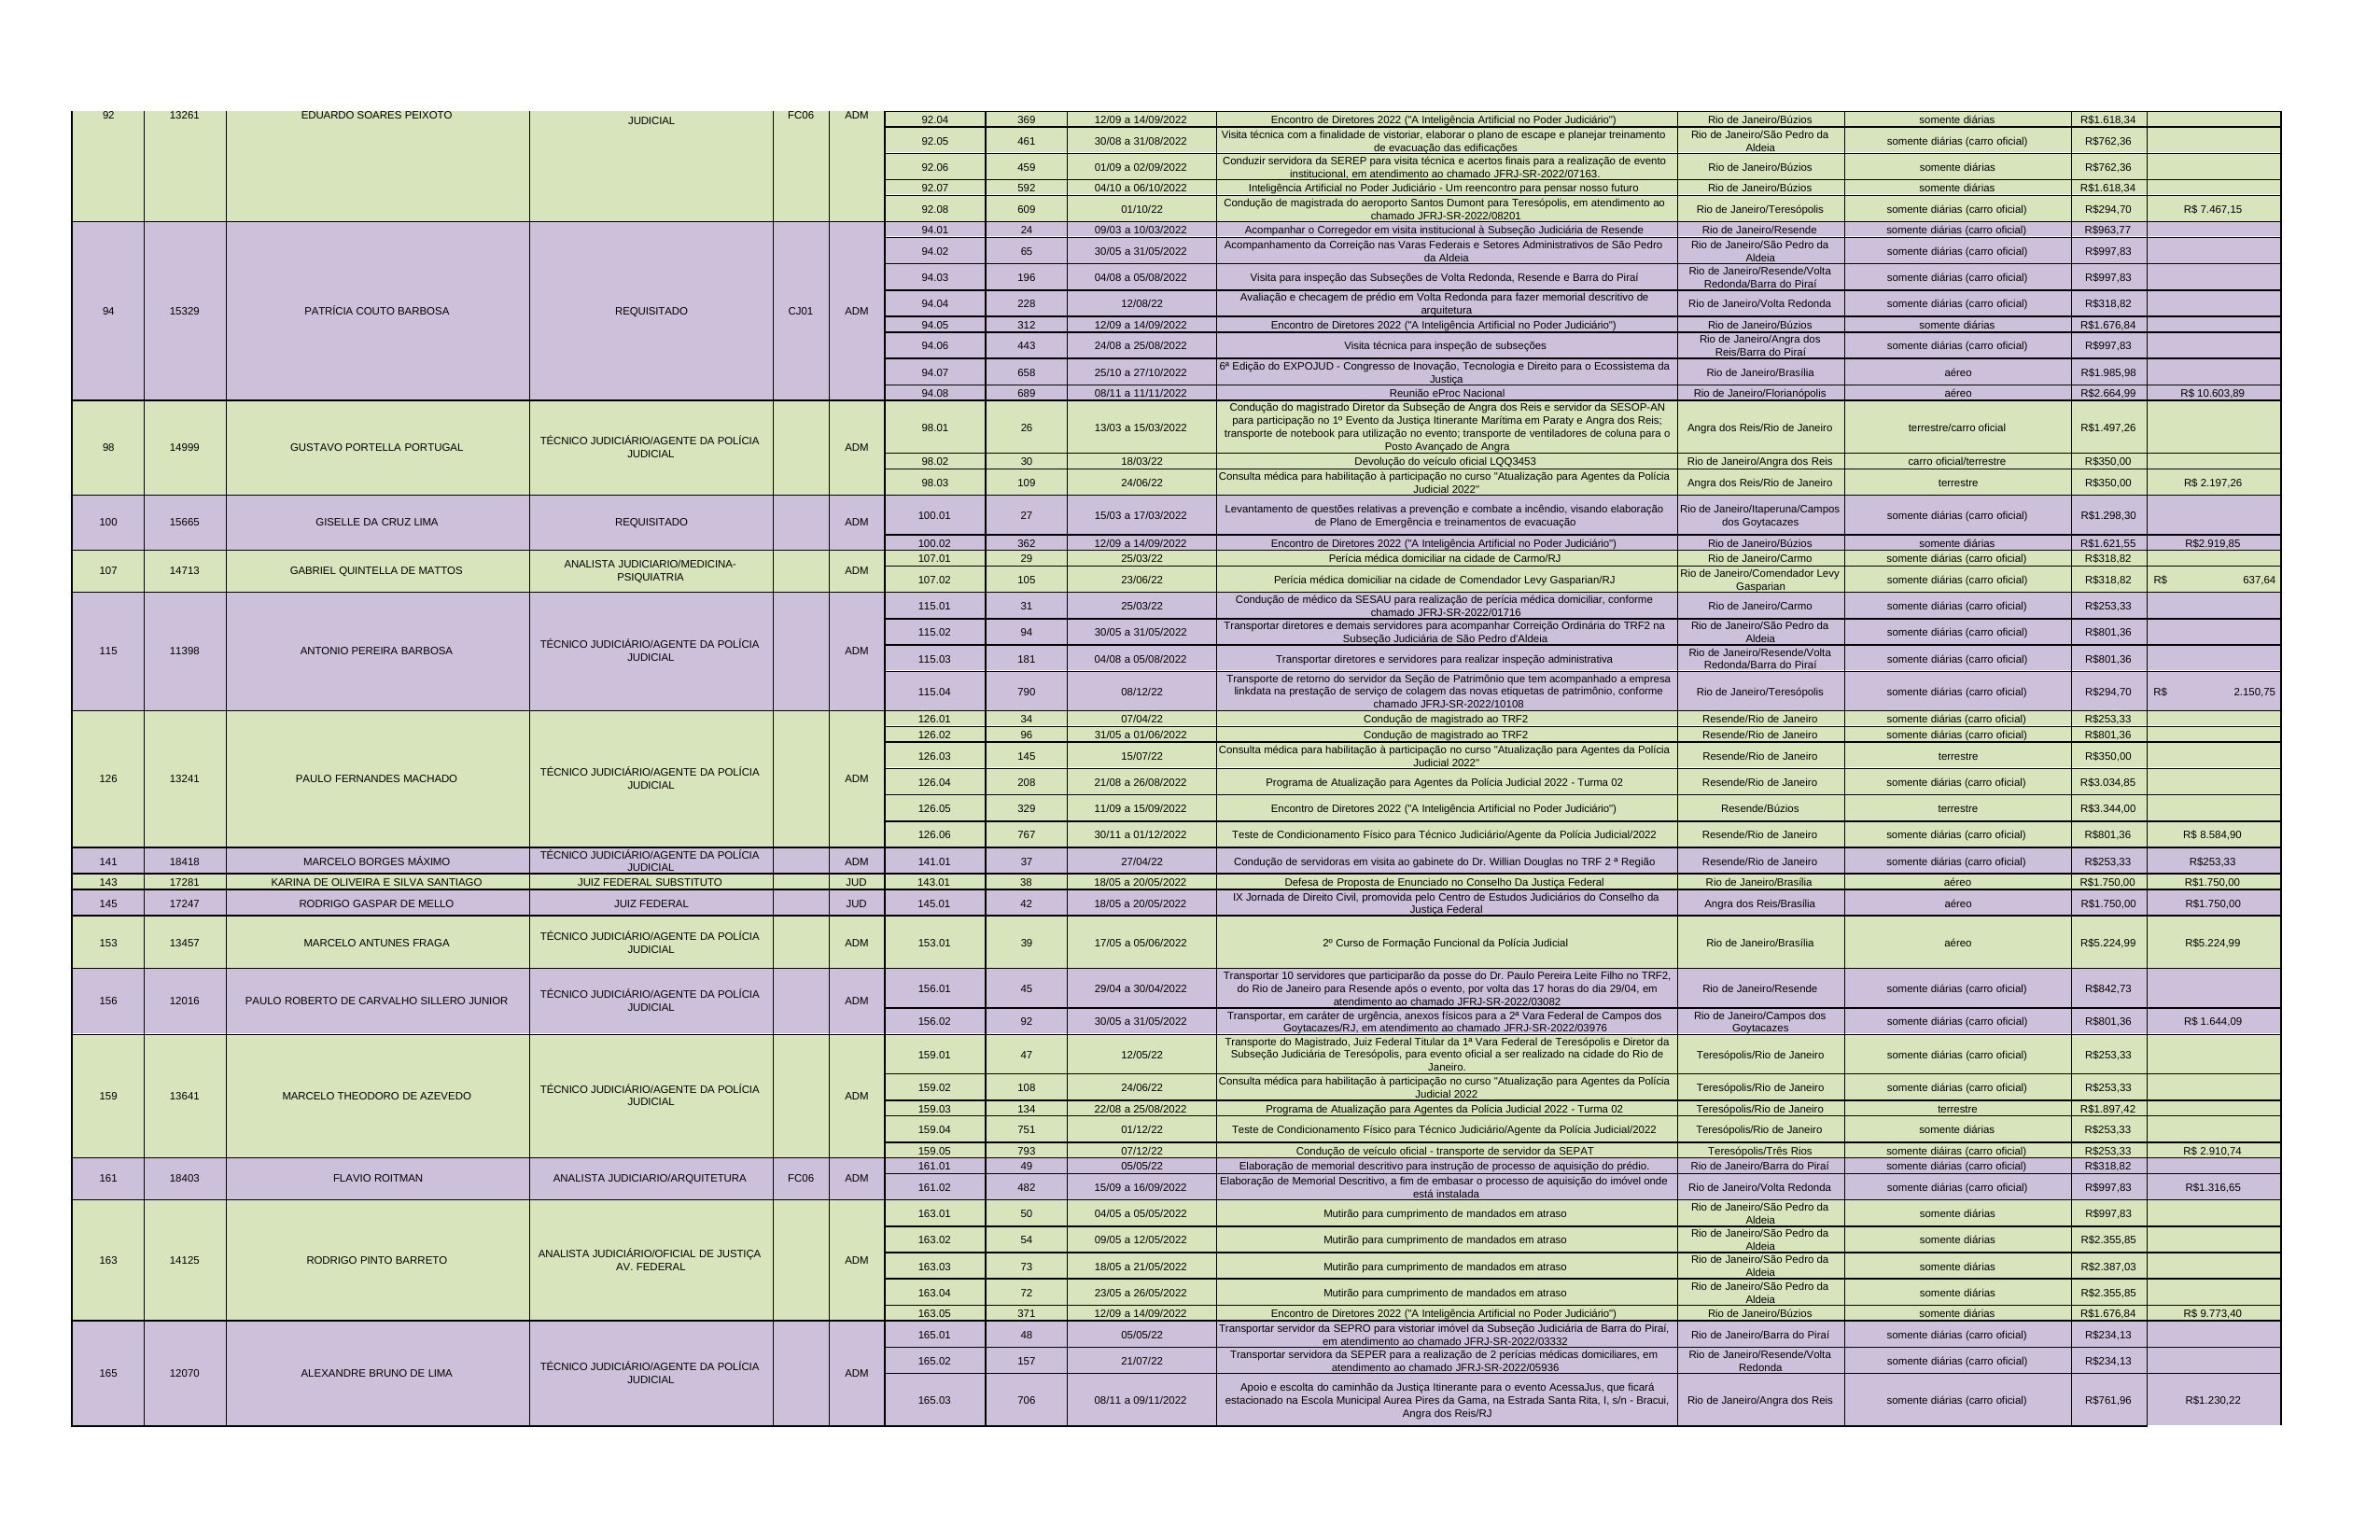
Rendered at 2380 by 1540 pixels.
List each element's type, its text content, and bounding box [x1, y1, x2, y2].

table_cell 228 [987, 291, 1067, 315]
table_cell Condução de servidoras em visita ao gabinete do Dr. Willian Douglas no TRF 2 ª Região [1217, 848, 1677, 873]
table_cell Levantamento de questões relativas a prevenção e combate a incêndio, visando elaboração de Plano de Emergência e treinamentos de evacuação [1217, 496, 1677, 534]
table_cell 14125 [145, 1200, 226, 1320]
table_cell [774, 496, 829, 550]
table_cell Teresópolis/Rio de Janeiro [1678, 1035, 1844, 1073]
table_cell Programa de Atualização para Agentes da Polícia Judicial 2022 - Turma 02 [1217, 1101, 1677, 1115]
table_cell R$ 2.910,74 [2148, 1143, 2280, 1157]
table_cell PAULO FERNANDES MACHADO [227, 711, 529, 847]
table_cell R$253,33 [2072, 1143, 2147, 1157]
table_cell Perícia médica domiciliar na cidade de Carmo/RJ [1217, 551, 1677, 566]
table_cell ADM [830, 496, 884, 550]
table_cell Rio de Janeiro/Carmo [1678, 593, 1844, 618]
table_cell Rio de Janeiro/São Pedro da Aldeia [1678, 128, 1844, 152]
table_cell Conduzir servidora da SEREP para visita técnica e acertos finais para a realização de evento institucional, em atendimento ao chamado JFRJ-SR-2022/07163. [1217, 154, 1677, 179]
table_cell R$997,83 [2072, 1174, 2147, 1199]
table_cell [2148, 180, 2280, 194]
table_cell 73 [987, 1253, 1067, 1278]
table_cell somente diárias (carro oficial) [1845, 672, 2071, 710]
table_cell R$294,70 [2072, 672, 2147, 710]
table_cell ADM [830, 969, 884, 1033]
table_cell R$253,33 [2148, 848, 2280, 873]
table_cell Resende/Rio de Janeiro [1678, 727, 1844, 741]
table_cell 163.05 [886, 1306, 985, 1320]
table_cell 98.02 [886, 454, 985, 468]
table_cell 07/04/22 [1068, 711, 1216, 725]
table_cell 01/12/22 [1068, 1116, 1216, 1141]
table_cell 18/05 a 20/05/2022 [1068, 890, 1216, 915]
table_cell Rio de Janeiro/Brasília [1678, 917, 1844, 968]
table_cell R$253,33 [2072, 1116, 2147, 1141]
table_cell R$1.750,00 [2148, 890, 2280, 915]
table_cell carro oficial/terrestre [1845, 454, 2071, 468]
table_cell Condução de veículo oficial - transporte de servidor da SEPAT [1217, 1143, 1677, 1157]
table_cell R$ 8.584,90 [2148, 822, 2280, 847]
table_cell [2148, 1280, 2280, 1305]
table_cell 163.01 [886, 1200, 985, 1225]
table_cell ADM [830, 401, 884, 495]
table_cell Rio de Janeiro/Resende/Volta Redonda/Barra do Piraí [1678, 264, 1844, 289]
table_cell R$801,36 [2072, 727, 2147, 741]
table_cell 12/05/22 [1068, 1035, 1216, 1073]
table_cell somente diárias (carro oficial) [1845, 1035, 2071, 1073]
table_header R$1.618,34 [2072, 112, 2147, 126]
table_cell R$5.224,99 [2072, 917, 2147, 968]
table_cell Condução de magistrado ao TRF2 [1217, 711, 1677, 725]
table_cell 04/08 a 05/08/2022 [1068, 264, 1216, 289]
table_cell R$2.387,03 [2072, 1253, 2147, 1278]
table_cell 22/08 a 25/08/2022 [1068, 1101, 1216, 1115]
table_cell 159.02 [886, 1074, 985, 1099]
table_cell ADM [830, 1035, 884, 1157]
table_cell R$801,36 [2072, 620, 2147, 644]
table_cell [2148, 711, 2280, 725]
table_cell 109 [987, 469, 1067, 495]
table_cell Transportar, em caráter de urgência, anexos físicos para a 2ª Vara Federal de Campos dos Goytacazes/RJ, em atendimento ao chamado JFRJ-SR-2022/03976 [1217, 1009, 1677, 1033]
table_cell TÉCNICO JUDICIÁRIO/AGENTE DA POLÍCIA JUDICIAL [530, 593, 773, 710]
table_cell [2148, 496, 2280, 534]
table_cell R$318,82 [2072, 1158, 2147, 1172]
table_cell R$762,36 [2072, 128, 2147, 152]
table_cell R$1.676,84 [2072, 317, 2147, 331]
table_cell R$997,83 [2072, 333, 2147, 357]
table_cell somente diárias (carro oficial) [1845, 238, 2071, 263]
table_cell 592 [987, 180, 1067, 194]
table_cell [774, 401, 829, 495]
table_cell somente diárias [1845, 1227, 2071, 1252]
table_cell 25/10 a 27/10/2022 [1068, 359, 1216, 384]
table_cell Condução de médico da SESAU para realização de perícia médica domiciliar, conforme chamado JFRJ-SR-2022/01716 [1217, 593, 1677, 618]
table_cell 482 [987, 1174, 1067, 1199]
table_cell 45 [987, 969, 1067, 1007]
table_cell 29/04 a 30/04/2022 [1068, 969, 1216, 1007]
table_cell 18/05 a 21/05/2022 [1068, 1253, 1216, 1278]
table_cell 01/10/22 [1068, 196, 1216, 221]
table_cell [2148, 769, 2280, 794]
table_cell Transportar 10 servidores que participarão da posse do Dr. Paulo Pereira Leite Filho no TRF2, do Rio de Janeiro para Resende após o evento, por volta das 17 horas do dia 29/04, em atendimento ao chamado JFRJ-SR-2022/03082 [1217, 969, 1677, 1007]
table_cell 145 [73, 890, 144, 915]
table_cell somente diárias [1845, 1116, 2071, 1141]
table_cell Rio de Janeiro/Carmo [1678, 551, 1844, 566]
table_cell somente diárias [1845, 1200, 2071, 1225]
table_cell somente diárias [1845, 536, 2071, 550]
table_cell [2148, 795, 2280, 820]
table_cell Devolução do veículo oficial LQQ3453 [1217, 454, 1677, 468]
table_cell JUD [830, 890, 884, 915]
table_cell [2148, 743, 2280, 767]
table_cell Rio de Janeiro/São Pedro da Aldeia [1678, 1253, 1844, 1278]
table_cell Resende/Rio de Janeiro [1678, 711, 1844, 725]
table_cell 12/09 a 14/09/2022 [1068, 1306, 1216, 1320]
table_cell aéreo [1845, 890, 2071, 915]
table_cell Visita para inspeção das Subseções de Volta Redonda, Resende e Barra do Piraí [1217, 264, 1677, 289]
table_cell [2148, 593, 2280, 618]
table_cell Resende/Rio de Janeiro [1678, 743, 1844, 767]
table_cell Teresópolis/Rio de Janeiro [1678, 1101, 1844, 1115]
table_cell Rio de Janeiro/Itaperuna/Campos dos Goytacazes [1678, 496, 1844, 534]
table_cell 18418 [145, 848, 226, 873]
table_cell ANALISTA JUDICIARIO/ARQUITETURA [530, 1158, 773, 1199]
table_cell ADM [830, 551, 884, 592]
table_cell 25/03/22 [1068, 593, 1216, 618]
table_cell Rio de Janeiro/Búzios [1678, 180, 1844, 194]
table_cell Acompanhamento da Correição nas Varas Federais e Setores Administrativos de São Pedro da Aldeia [1217, 238, 1677, 263]
table_cell 92.08 [886, 196, 985, 221]
table_cell TÉCNICO JUDICIÁRIO/AGENTE DA POLÍCIA JUDICIAL [530, 917, 773, 968]
table_header [2148, 112, 2280, 126]
table_cell 15/03 a 17/03/2022 [1068, 496, 1216, 534]
table_cell TÉCNICO JUDICIÁRIO/AGENTE DA POLÍCIA JUDICIAL [530, 969, 773, 1033]
table_cell 126.03 [886, 743, 985, 767]
table_cell [774, 1322, 829, 1425]
table_cell ADM [830, 848, 884, 873]
table_cell 92.05 [886, 128, 985, 152]
table_cell 72 [987, 1280, 1067, 1305]
table_cell somente diárias (carro oficial) [1845, 822, 2071, 847]
table_cell 12/09 a 14/09/2022 [1068, 536, 1216, 550]
table_cell [2148, 1322, 2280, 1347]
table_cell R$234,13 [2072, 1348, 2147, 1373]
table_cell [2148, 727, 2280, 741]
table_cell 161.01 [886, 1158, 985, 1172]
table_cell Rio de Janeiro/Brasília [1678, 359, 1844, 384]
table_cell R$801,36 [2072, 822, 2147, 847]
table_cell 21/08 a 26/08/2022 [1068, 769, 1216, 794]
table_cell aéreo [1845, 359, 2071, 384]
table_cell Rio de Janeiro/Búzios [1678, 1306, 1844, 1320]
table_cell 145.01 [886, 890, 985, 915]
table_cell 04/08 a 05/08/2022 [1068, 646, 1216, 670]
table_cell 49 [987, 1158, 1067, 1172]
table_cell [2148, 1101, 2280, 1115]
table_cell FC06 [774, 1158, 829, 1199]
table_cell 12/08/22 [1068, 291, 1216, 315]
table_cell somente diárias (carro oficial) [1845, 1074, 2071, 1099]
table_cell 156 [73, 969, 144, 1033]
table_cell [774, 711, 829, 847]
table_header 369 [987, 112, 1067, 126]
table_cell 29 [987, 551, 1067, 566]
table_cell REQUISITADO [530, 496, 773, 550]
table_cell R$ 10.603,89 [2148, 385, 2280, 399]
table_cell [2148, 1227, 2280, 1252]
table_cell 371 [987, 1306, 1067, 1320]
table_cell ADM [830, 1200, 884, 1320]
table_cell R$842,73 [2072, 969, 2147, 1007]
table_cell 94.08 [886, 385, 985, 399]
table_cell 165.02 [886, 1348, 985, 1373]
table_cell TÉCNICO JUDICIÁRIO/AGENTE DA POLÍCIA JUDICIAL [530, 848, 773, 873]
table_cell R$2.355,85 [2072, 1280, 2147, 1305]
table_cell Transportar servidor da SEPRO para vistoriar imóvel da Subseção Judiciária de Barra do Piraí, em atendimento ao chamado JFRJ-SR-2022/03332 [1217, 1322, 1677, 1347]
table_cell somente diárias (carro oficial) [1845, 1174, 2071, 1199]
table_cell Rio de Janeiro/Barra do Piraí [1678, 1322, 1844, 1347]
table_cell R$1.298,30 [2072, 496, 2147, 534]
table_cell somente diárias (carro oficial) [1845, 196, 2071, 221]
table_cell 94.03 [886, 264, 985, 289]
table_cell R$801,36 [2072, 646, 2147, 670]
table_cell 05/05/22 [1068, 1322, 1216, 1347]
table_cell [2148, 222, 2280, 236]
table_cell [2148, 238, 2280, 263]
table_cell R$1.621,55 [2072, 536, 2147, 550]
table_cell GUSTAVO PORTELLA PORTUGAL [227, 401, 529, 495]
table_cell Elaboração de memorial descritivo para instrução de processo de aquisição do prédio. [1217, 1158, 1677, 1172]
table_cell [2148, 454, 2280, 468]
table_cell 107 [73, 551, 144, 592]
table_cell 12/09 a 14/09/2022 [1068, 317, 1216, 331]
table_cell 94.05 [886, 317, 985, 331]
table_header somente diárias [1845, 112, 2071, 126]
table_cell somente diárias (carro oficial) [1845, 291, 2071, 315]
table_cell [2148, 333, 2280, 357]
table_cell ALEXANDRE BRUNO DE LIMA [227, 1322, 529, 1425]
table_cell 153 [73, 917, 144, 968]
table_cell R$1.618,34 [2072, 180, 2147, 194]
table_cell Condução de magistrado ao TRF2 [1217, 727, 1677, 741]
table_cell Mutirão para cumprimento de mandados em atraso [1217, 1200, 1677, 1225]
table_cell [2148, 317, 2280, 331]
table_cell GABRIEL QUINTELLA DE MATTOS [227, 551, 529, 592]
table_cell Angra dos Reis/Rio de Janeiro [1678, 469, 1844, 495]
table_cell 11/09 a 15/09/2022 [1068, 795, 1216, 820]
table_cell 31/05 a 01/06/2022 [1068, 727, 1216, 741]
table_cell R$ 2.150,75 [2148, 672, 2280, 710]
table_cell [2148, 1074, 2280, 1099]
table_cell 141.01 [886, 848, 985, 873]
table_cell R$1.230,22 [2148, 1374, 2280, 1425]
table_cell 98.01 [886, 401, 985, 453]
table_cell Rio de Janeiro/Angra dos Reis [1678, 1374, 1844, 1425]
table_header FC06 [774, 111, 829, 221]
table_cell Encontro de Diretores 2022 ("A Inteligência Artificial no Poder Judiciário") [1217, 795, 1677, 820]
table_cell terrestre [1845, 469, 2071, 495]
table_cell 12016 [145, 969, 226, 1033]
table_cell REQUISITADO [530, 222, 773, 399]
table_cell somente diárias (carro oficial) [1845, 969, 2071, 1007]
table_cell [2148, 128, 2280, 152]
table_cell 126.02 [886, 727, 985, 741]
table_cell ANALISTA JUDICIÁRIO/OFICIAL DE JUSTIÇA AV. FEDERAL [530, 1200, 773, 1320]
table_cell Transporte de retorno do servidor da Seção de Patrimônio que tem acompanhado a empresa linkdata na prestação de serviço de colagem das novas etiquetas de patrimônio, conforme chamado JFRJ-SR-2022/10108 [1217, 672, 1677, 710]
table_cell 09/03 a 10/03/2022 [1068, 222, 1216, 236]
table_cell Resende/Rio de Janeiro [1678, 769, 1844, 794]
table_cell KARINA DE OLIVEIRA E SILVA SANTIAGO [227, 875, 529, 889]
table_cell 37 [987, 848, 1067, 873]
table_cell terrestre/carro oficial [1845, 401, 2071, 453]
table_cell R$1.750,00 [2072, 875, 2147, 889]
table_cell 443 [987, 333, 1067, 357]
table_cell TÉCNICO JUDICIÁRIO/AGENTE DA POLÍCIA JUDICIAL [530, 401, 773, 495]
table_cell R$350,00 [2072, 743, 2147, 767]
table_cell Encontro de Diretores 2022 ("A Inteligência Artificial no Poder Judiciário") [1217, 536, 1677, 550]
table_cell somente diárias (carro oficial) [1845, 222, 2071, 236]
table_cell 13/03 a 15/03/2022 [1068, 401, 1216, 453]
table_cell ADM [830, 593, 884, 710]
table_cell 165.03 [886, 1374, 985, 1425]
table_cell [2148, 1348, 2280, 1373]
table_cell Rio de Janeiro/São Pedro da Aldeia [1678, 238, 1844, 263]
table_cell somente diárias (carro oficial) [1845, 620, 2071, 644]
table_cell R$3.344,00 [2072, 795, 2147, 820]
table_cell R$1.676,84 [2072, 1306, 2147, 1320]
table_cell R$ 7.467,15 [2148, 196, 2280, 221]
table_cell Condução do magistrado Diretor da Subseção de Angra dos Reis e servidor da SESOP-AN para participação no 1º Evento da Justiça Itinerante Marítima em Paraty e Angra dos Reis; transporte de notebook para utilização no evento; transporte de ventiladores de coluna para o Posto Avançado de Angra [1217, 401, 1677, 453]
table_cell somente diárias (carro oficial) [1845, 128, 2071, 152]
table_cell R$318,82 [2072, 551, 2147, 566]
table_cell 767 [987, 822, 1067, 847]
table_cell TÉCNICO JUDICIÁRIO/AGENTE DA POLÍCIA JUDICIAL [530, 1322, 773, 1425]
table_cell somente diárias [1845, 1306, 2071, 1320]
table_cell 94.04 [886, 291, 985, 315]
table_cell somente diárias (carro oficial) [1845, 1374, 2071, 1425]
table_cell Rio de Janeiro/Resende [1678, 222, 1844, 236]
table_cell [2148, 646, 2280, 670]
table_cell 39 [987, 917, 1067, 968]
table_cell 42 [987, 890, 1067, 915]
table_cell 47 [987, 1035, 1067, 1073]
table_cell 50 [987, 1200, 1067, 1225]
table_cell [774, 917, 829, 968]
table_cell Rio de Janeiro/Angra dos Reis [1678, 454, 1844, 468]
table_cell somente diárias [1845, 180, 2071, 194]
table_cell PAULO ROBERTO DE CARVALHO SILLERO JUNIOR [227, 969, 529, 1033]
table_cell 31 [987, 593, 1067, 618]
table_cell 163.02 [886, 1227, 985, 1252]
table_cell JUD [830, 875, 884, 889]
table_cell 94 [73, 222, 144, 399]
table_cell [774, 875, 829, 889]
table_cell R$234,13 [2072, 1322, 2147, 1347]
table_cell R$350,00 [2072, 454, 2147, 468]
table_cell ANTONIO PEREIRA BARBOSA [227, 593, 529, 710]
table_cell somente diárias (carro oficial) [1845, 646, 2071, 670]
table_cell 459 [987, 154, 1067, 179]
table_cell Elaboração de Memorial Descritivo, a fim de embasar o processo de aquisição do imóvel onde está instalada [1217, 1174, 1677, 1199]
table_cell Teresópolis/Rio de Janeiro [1678, 1074, 1844, 1099]
table_cell 163 [73, 1200, 144, 1320]
table_cell R$253,33 [2072, 1074, 2147, 1099]
table_cell R$1.897,42 [2072, 1101, 2147, 1115]
table_cell R$801,36 [2072, 1009, 2147, 1033]
table_cell 30/08 a 31/08/2022 [1068, 128, 1216, 152]
table_cell 14999 [145, 401, 226, 495]
table_cell Rio de Janeiro/Resende/Volta Redonda [1678, 1348, 1844, 1373]
table_cell 18403 [145, 1158, 226, 1199]
table_cell Resende/Rio de Janeiro [1678, 848, 1844, 873]
table_cell Rio de Janeiro/Volta Redonda [1678, 291, 1844, 315]
table_cell R$1.497,26 [2072, 401, 2147, 453]
table_cell R$997,83 [2072, 264, 2147, 289]
table_cell 23/05 a 26/05/2022 [1068, 1280, 1216, 1305]
table_cell Mutirão para cumprimento de mandados em atraso [1217, 1253, 1677, 1278]
table_cell 01/09 a 02/09/2022 [1068, 154, 1216, 179]
table_cell somente diárias [1845, 1280, 2071, 1305]
table_cell R$3.034,85 [2072, 769, 2147, 794]
table_cell 163.04 [886, 1280, 985, 1305]
table_cell [774, 1200, 829, 1320]
table_cell 24/06/22 [1068, 469, 1216, 495]
table_cell 17/05 a 05/06/2022 [1068, 917, 1216, 968]
table_cell R$1.750,00 [2148, 875, 2280, 889]
table_cell aéreo [1845, 385, 2071, 399]
table_cell R$ 2.197,26 [2148, 469, 2280, 495]
table_cell terrestre [1845, 1101, 2071, 1115]
table_cell JUIZ FEDERAL [530, 890, 773, 915]
table_cell 14713 [145, 551, 226, 592]
table_cell 161.02 [886, 1174, 985, 1199]
table_cell 92.06 [886, 154, 985, 179]
table_cell 94.07 [886, 359, 985, 384]
table_cell [2148, 551, 2280, 566]
table_cell [2148, 154, 2280, 179]
table_cell somente diárias (carro oficial) [1845, 848, 2071, 873]
table_cell 94.01 [886, 222, 985, 236]
table_cell [2148, 969, 2280, 1007]
table_cell 98 [73, 401, 144, 495]
table_cell 96 [987, 727, 1067, 741]
table_cell MARCELO ANTUNES FRAGA [227, 917, 529, 968]
table_cell Rio de Janeiro/São Pedro da Aldeia [1678, 1200, 1844, 1225]
table_cell 30 [987, 454, 1067, 468]
table_cell Teste de Condicionamento Físico para Técnico Judiciário/Agente da Polícia Judicial/2022 [1217, 822, 1677, 847]
table_cell Inteligência Artificial no Poder Judiciário - Um reencontro para pensar nosso futuro [1217, 180, 1677, 194]
table_cell Rio de Janeiro/São Pedro da Aldeia [1678, 1280, 1844, 1305]
table_cell 107.01 [886, 551, 985, 566]
table_cell [2148, 1158, 2280, 1172]
table_cell Consulta médica para habilitação à participação no curso "Atualização para Agentes da Polícia Judicial 2022 [1217, 1074, 1677, 1099]
table_cell 461 [987, 128, 1067, 152]
table_cell 159.04 [886, 1116, 985, 1141]
table_cell Consulta médica para habilitação à participação no curso "Atualização para Agentes da Polícia Judicial 2022" [1217, 469, 1677, 495]
table_cell terrestre [1845, 795, 2071, 820]
table_cell 362 [987, 536, 1067, 550]
table_cell R$1.316,65 [2148, 1174, 2280, 1199]
table_cell [2148, 1253, 2280, 1278]
table_cell 100.02 [886, 536, 985, 550]
table_header JUDICIAL [530, 111, 773, 221]
table_cell somente diárias (carro oficial) [1845, 1009, 2071, 1033]
table_cell 163.03 [886, 1253, 985, 1278]
table_cell [2148, 291, 2280, 315]
table_cell ADM [830, 917, 884, 968]
table_cell RODRIGO GASPAR DE MELLO [227, 890, 529, 915]
table_cell 48 [987, 1322, 1067, 1347]
table_cell R$997,83 [2072, 1200, 2147, 1225]
table_cell 04/05 a 05/05/2022 [1068, 1200, 1216, 1225]
table_cell Rio de Janeiro/Búzios [1678, 536, 1844, 550]
table_header Encontro de Diretores 2022 ("A Inteligência Artificial no Poder Judiciário") [1217, 112, 1677, 126]
table_cell 161 [73, 1158, 144, 1199]
table_cell 609 [987, 196, 1067, 221]
table_cell 17247 [145, 890, 226, 915]
table_cell Rio de Janeiro/Resende/Volta Redonda/Barra do Piraí [1678, 646, 1844, 670]
table_cell [2148, 1116, 2280, 1141]
table_cell 208 [987, 769, 1067, 794]
table_header 92 [73, 111, 144, 221]
table_cell R$997,83 [2072, 238, 2147, 263]
table_cell R$1.750,00 [2072, 890, 2147, 915]
table_cell 09/05 a 12/05/2022 [1068, 1227, 1216, 1252]
table_cell R$1.985,98 [2072, 359, 2147, 384]
table_cell 159 [73, 1035, 144, 1157]
table_cell 27 [987, 496, 1067, 534]
table_cell Teresópolis/Três Rios [1678, 1143, 1844, 1157]
table_cell 24/06/22 [1068, 1074, 1216, 1099]
table_cell 94 [987, 620, 1067, 644]
table_cell somente diárias (carro oficial) [1845, 1158, 2071, 1172]
table_cell IX Jornada de Direito Civil, promovida pelo Centro de Estudos Judiciários do Conselho da Justiça Federal [1217, 890, 1677, 915]
table_cell CJ01 [774, 222, 829, 399]
table_cell 115.02 [886, 620, 985, 644]
table_cell Apoio e escolta do caminhão da Justiça Itinerante para o evento AcessaJus, que ficará estacionado na Escola Municipal Aurea Pires da Gama, na Estrada Santa Rita, I, s/n - Bracui, Angra dos Reis/RJ [1217, 1374, 1677, 1425]
table_cell FLAVIO ROITMAN [227, 1158, 529, 1199]
table_cell R$2.664,99 [2072, 385, 2147, 399]
table_cell 312 [987, 317, 1067, 331]
table_cell Resende/Rio de Janeiro [1678, 822, 1844, 847]
table_header ADM [830, 111, 884, 221]
table_cell R$253,33 [2072, 848, 2147, 873]
table_cell 08/11 a 11/11/2022 [1068, 385, 1216, 399]
table_cell Avaliação e checagem de prédio em Volta Redonda para fazer memorial descritivo de arquitetura [1217, 291, 1677, 315]
table_cell somente diáiras (carro oficial) [1845, 1143, 2071, 1157]
table_cell [2148, 359, 2280, 384]
table_cell 143 [73, 875, 144, 889]
table_cell R$294,70 [2072, 196, 2147, 221]
table_cell MARCELO THEODORO DE AZEVEDO [227, 1035, 529, 1157]
table_cell 6ª Edição do EXPOJUD - Congresso de Inovação, Tecnologia e Direito para o Ecossistema da Justiça [1217, 359, 1677, 384]
table_cell R$350,00 [2072, 469, 2147, 495]
table_cell Rio de Janeiro/Barra do Piraí [1678, 1158, 1844, 1172]
table_cell 92 [987, 1009, 1067, 1033]
table_cell 13641 [145, 1035, 226, 1157]
table_cell 329 [987, 795, 1067, 820]
table_cell Teste de Condicionamento Físico para Técnico Judiciário/Agente da Polícia Judicial/2022 [1217, 1116, 1677, 1141]
table_cell somente diárias (carro oficial) [1845, 593, 2071, 618]
table_cell Consulta médica para habilitação à participação no curso "Atualização para Agentes da Polícia Judicial 2022" [1217, 743, 1677, 767]
table_cell 157 [987, 1348, 1067, 1373]
table_cell 34 [987, 711, 1067, 725]
table_cell PATRÍCIA COUTO BARBOSA [227, 222, 529, 399]
table_cell 159.01 [886, 1035, 985, 1073]
table_cell Transporte do Magistrado, Juiz Federal Titular da 1ª Vara Federal de Teresópolis e Diretor da Subseção Judiciária de Teresópolis, para evento oficial a ser realizado na cidade do Rio de Janeiro. [1217, 1035, 1677, 1073]
table_cell Rio de Janeiro/Florianópolis [1678, 385, 1844, 399]
table_cell 12070 [145, 1322, 226, 1425]
table_cell Rio de Janeiro/Brasília [1678, 875, 1844, 889]
table_cell 07/12/22 [1068, 1143, 1216, 1157]
table_cell 658 [987, 359, 1067, 384]
table_cell 11398 [145, 593, 226, 710]
table_cell 08/12/22 [1068, 672, 1216, 710]
table_cell ADM [830, 1158, 884, 1199]
table_cell 165 [73, 1322, 144, 1425]
table_cell 156.02 [886, 1009, 985, 1033]
table_cell 04/10 a 06/10/2022 [1068, 180, 1216, 194]
table_cell [774, 551, 829, 592]
table_cell somente diárias (carro oficial) [1845, 496, 2071, 534]
table_cell 30/05 a 31/05/2022 [1068, 238, 1216, 263]
table_header 13261 [145, 111, 226, 221]
table_cell [774, 848, 829, 873]
table_cell Encontro de Diretores 2022 ("A Inteligência Artificial no Poder Judiciário") [1217, 1306, 1677, 1320]
table_cell 105 [987, 567, 1067, 592]
table_cell [2148, 401, 2280, 453]
table_cell TÉCNICO JUDICIÁRIO/AGENTE DA POLÍCIA JUDICIAL [530, 711, 773, 847]
table_header EDUARDO SOARES PEIXOTO [227, 111, 529, 221]
table_cell 30/05 a 31/05/2022 [1068, 1009, 1216, 1033]
table_cell Rio de Janeiro/São Pedro da Aldeia [1678, 1227, 1844, 1252]
table_cell Rio de Janeiro/Campos dos Goytacazes [1678, 1009, 1844, 1033]
table_cell 100.01 [886, 496, 985, 534]
table_cell 05/05/22 [1068, 1158, 1216, 1172]
table_cell GISELLE DA CRUZ LIMA [227, 496, 529, 550]
table_cell somente diárias (carro oficial) [1845, 711, 2071, 725]
table_cell 94.02 [886, 238, 985, 263]
table_cell 706 [987, 1374, 1067, 1425]
table_cell 115 [73, 593, 144, 710]
table_cell 115.03 [886, 646, 985, 670]
table_cell Transportar diretores e servidores para realizar inspeção administrativa [1217, 646, 1677, 670]
table_cell 92.07 [886, 180, 985, 194]
table_cell 790 [987, 672, 1067, 710]
table_cell 115.04 [886, 672, 985, 710]
table_cell 15/09 a 16/09/2022 [1068, 1174, 1216, 1199]
table_cell Visita técnica com a finalidade de vistoriar, elaborar o plano de escape e planejar treinamento de evacuação das edificações [1217, 128, 1677, 152]
table_cell 23/06/22 [1068, 567, 1216, 592]
table_cell 143.01 [886, 875, 985, 889]
table_cell Transportar servidora da SEPER para a realização de 2 perícias médicas domiciliares, em atendimento ao chamado JFRJ-SR-2022/05936 [1217, 1348, 1677, 1373]
table_cell 126.01 [886, 711, 985, 725]
table_cell R$253,33 [2072, 1035, 2147, 1073]
table_cell Rio de Janeiro/Volta Redonda [1678, 1174, 1844, 1199]
table_cell [774, 969, 829, 1033]
table_cell ADM [830, 1322, 884, 1425]
table_cell Mutirão para cumprimento de mandados em atraso [1217, 1227, 1677, 1252]
table_cell somente diárias (carro oficial) [1845, 551, 2071, 566]
table_cell somente diárias [1845, 154, 2071, 179]
table_cell Defesa de Proposta de Enunciado no Conselho Da Justiça Federal [1217, 875, 1677, 889]
table_cell Angra dos Reis/Rio de Janeiro [1678, 401, 1844, 453]
table_cell 134 [987, 1101, 1067, 1115]
table_cell somente diárias [1845, 317, 2071, 331]
table_cell 13457 [145, 917, 226, 968]
table_cell aéreo [1845, 917, 2071, 968]
table_cell 54 [987, 1227, 1067, 1252]
table_cell R$2.355,85 [2072, 1227, 2147, 1252]
table_cell Reunião eProc Nacional [1217, 385, 1677, 399]
table_cell [2148, 264, 2280, 289]
table_cell Programa de Atualização para Agentes da Polícia Judicial 2022 - Turma 02 [1217, 769, 1677, 794]
table_cell somente diárias (carro oficial) [1845, 567, 2071, 592]
table_cell 115.01 [886, 593, 985, 618]
table_cell 108 [987, 1074, 1067, 1099]
table_cell R$ 9.773,40 [2148, 1306, 2280, 1320]
table_cell 156.01 [886, 969, 985, 1007]
table_cell Visita técnica para inspeção de subseções [1217, 333, 1677, 357]
table_cell [774, 890, 829, 915]
table_cell R$761,96 [2072, 1374, 2147, 1425]
table_cell R$762,36 [2072, 154, 2147, 179]
table_cell 141 [73, 848, 144, 873]
table_cell R$963,77 [2072, 222, 2147, 236]
table_cell somente diárias (carro oficial) [1845, 264, 2071, 289]
table_cell Rio de Janeiro/Búzios [1678, 154, 1844, 179]
table_cell Perícia médica domiciliar na cidade de Comendador Levy Gasparian/RJ [1217, 567, 1677, 592]
table_cell 24/08 a 25/08/2022 [1068, 333, 1216, 357]
table_cell 24 [987, 222, 1067, 236]
table_cell Rio de Janeiro/Comendador Levy Gasparian [1678, 567, 1844, 592]
table_cell 793 [987, 1143, 1067, 1157]
table_cell 159.03 [886, 1101, 985, 1115]
table_cell ADM [830, 222, 884, 399]
table_cell RODRIGO PINTO BARRETO [227, 1200, 529, 1320]
table_cell 153.01 [886, 917, 985, 968]
table_header 12/09 a 14/09/2022 [1068, 112, 1216, 126]
table_cell [774, 1035, 829, 1157]
table_cell ADM [830, 711, 884, 847]
table_cell Rio de Janeiro/Angra dos Reis/Barra do Piraí [1678, 333, 1844, 357]
table_cell terrestre [1845, 743, 2071, 767]
table_cell 100 [73, 496, 144, 550]
table_cell 15665 [145, 496, 226, 550]
table_cell 689 [987, 385, 1067, 399]
table_cell somente diárias (carro oficial) [1845, 1322, 2071, 1347]
table_cell somente diárias (carro oficial) [1845, 333, 2071, 357]
table_cell R$253,33 [2072, 593, 2147, 618]
table_cell 26 [987, 401, 1067, 453]
table_cell 165.01 [886, 1322, 985, 1347]
table_cell somente diárias (carro oficial) [1845, 1348, 2071, 1373]
table_header 92.04 [886, 112, 985, 126]
table_cell [2148, 1035, 2280, 1073]
table_cell Resende/Búzios [1678, 795, 1844, 820]
table_cell 94.06 [886, 333, 985, 357]
table_cell 751 [987, 1116, 1067, 1141]
table_cell somente diárias [1845, 1253, 2071, 1278]
table_cell [774, 593, 829, 710]
table_cell 126.06 [886, 822, 985, 847]
table_cell 126.05 [886, 795, 985, 820]
table_cell Rio de Janeiro/Teresópolis [1678, 672, 1844, 710]
table_header Rio de Janeiro/Búzios [1678, 112, 1844, 126]
table_cell [2148, 1200, 2280, 1225]
table_cell JUIZ FEDERAL SUBSTITUTO [530, 875, 773, 889]
table_cell 08/11 a 09/11/2022 [1068, 1374, 1216, 1425]
table_cell R$318,82 [2072, 291, 2147, 315]
table_cell Condução de magistrada do aeroporto Santos Dumont para Teresópolis, em atendimento ao chamado JFRJ-SR-2022/08201 [1217, 196, 1677, 221]
table_cell 15/07/22 [1068, 743, 1216, 767]
table_cell [2148, 620, 2280, 644]
table_cell 145 [987, 743, 1067, 767]
table_cell somente diárias (carro oficial) [1845, 769, 2071, 794]
table_cell TÉCNICO JUDICIÁRIO/AGENTE DA POLÍCIA JUDICIAL [530, 1035, 773, 1157]
table_cell Transportar diretores e demais servidores para acompanhar Correição Ordinária do TRF2 na Subseção Judiciária de São Pedro d'Aldeia [1217, 620, 1677, 644]
table_cell Encontro de Diretores 2022 ("A Inteligência Artificial no Poder Judiciário") [1217, 317, 1677, 331]
table_cell ANALISTA JUDICIARIO/MEDICINA- PSIQUIATRIA [530, 551, 773, 592]
table_cell 126 [73, 711, 144, 847]
table_cell 2º Curso de Formação Funcional da Polícia Judicial [1217, 917, 1677, 968]
table_cell 98.03 [886, 469, 985, 495]
table_cell 65 [987, 238, 1067, 263]
table_cell 159.05 [886, 1143, 985, 1157]
table_cell 27/04/22 [1068, 848, 1216, 873]
table_cell Acompanhar o Corregedor em visita institucional à Subseção Judiciária de Resende [1217, 222, 1677, 236]
table_cell R$318,82 [2072, 567, 2147, 592]
table_cell Rio de Janeiro/Búzios [1678, 317, 1844, 331]
table_cell R$253,33 [2072, 711, 2147, 725]
table_cell Rio de Janeiro/Teresópolis [1678, 196, 1844, 221]
table_cell 126.04 [886, 769, 985, 794]
table_cell 196 [987, 264, 1067, 289]
table_cell 18/05 a 20/05/2022 [1068, 875, 1216, 889]
table_cell Teresópolis/Rio de Janeiro [1678, 1116, 1844, 1141]
table_cell 17281 [145, 875, 226, 889]
table_cell 25/03/22 [1068, 551, 1216, 566]
table_cell Mutirão para cumprimento de mandados em atraso [1217, 1280, 1677, 1305]
table_cell 30/11 a 01/12/2022 [1068, 822, 1216, 847]
table_cell 15329 [145, 222, 226, 399]
table_cell 107.02 [886, 567, 985, 592]
table_cell Angra dos Reis/Brasília [1678, 890, 1844, 915]
table_cell 38 [987, 875, 1067, 889]
table_cell aéreo [1845, 875, 2071, 889]
table_cell MARCELO BORGES MÁXIMO [227, 848, 529, 873]
table_cell R$ 1.644,09 [2148, 1009, 2280, 1033]
table_cell Rio de Janeiro/São Pedro da Aldeia [1678, 620, 1844, 644]
table_cell Rio de Janeiro/Resende [1678, 969, 1844, 1007]
table_cell 21/07/22 [1068, 1348, 1216, 1373]
table_cell R$ 637,64 [2148, 567, 2280, 592]
table_cell 18/03/22 [1068, 454, 1216, 468]
table_cell 30/05 a 31/05/2022 [1068, 620, 1216, 644]
table_cell 181 [987, 646, 1067, 670]
table_cell 13241 [145, 711, 226, 847]
table_cell R$5.224,99 [2148, 917, 2280, 968]
table_cell somente diárias (carro oficial) [1845, 727, 2071, 741]
table_cell R$2.919,85 [2148, 536, 2280, 550]
